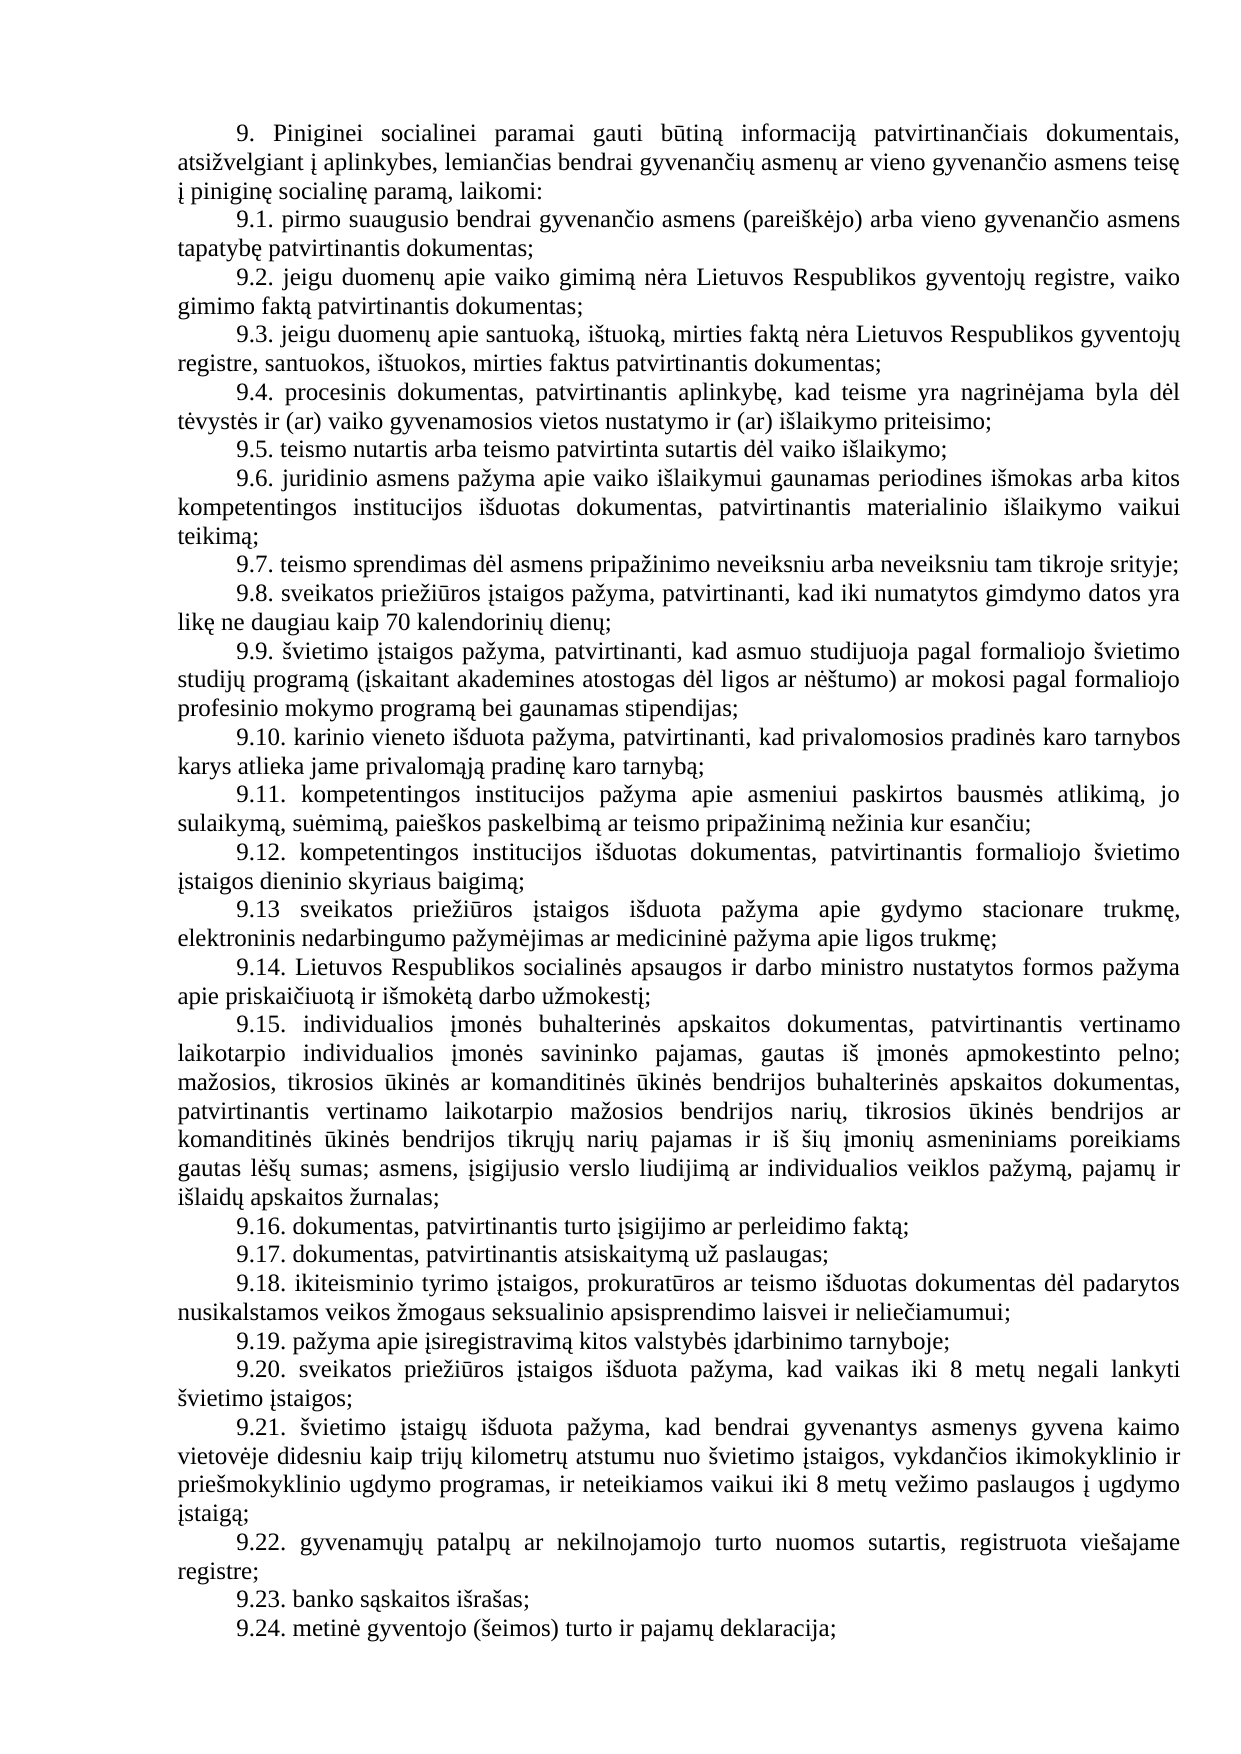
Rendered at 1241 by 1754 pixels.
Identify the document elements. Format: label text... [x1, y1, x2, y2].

text 9.1. pirmo suaugusio bendrai gyvenančio asmens (pareiškėjo) arba vieno gyvenančio asmens tapatybę patvirtinantis dokumentas; [177, 204, 1181, 262]
text 9.3. jeigu duomenų apie santuoką, ištuoką, mirties faktą nėra Lietuvos Respublikos gyventojų registre, santuokos, ištuokos, mirties faktus patvirtinantis dokumentas; [177, 319, 1181, 377]
text 9.8. sveikatos priežiūros įstaigos pažyma, patvirtinanti, kad iki numatytos gimdymo datos yra likę ne daugiau kaip 70 kalendorinių dienų; [177, 578, 1181, 636]
text 9.13 sveikatos priežiūros įstaigos išduota pažyma apie gydymo stacionare trukmę, elektroninis nedarbingumo pažymėjimas ar medicininė pažyma apie ligos trukmę; [177, 894, 1181, 952]
text 9.4. procesinis dokumentas, patvirtinantis aplinkybę, kad teisme yra nagrinėjama byla dėl tėvystės ir (ar) vaiko gyvenamosios vietos nustatymo ir (ar) išlaikymo priteisimo; [177, 377, 1181, 434]
text 9.11. kompetentingos institucijos pažyma apie asmeniui paskirtos bausmės atlikimą, jo sulaikymą, suėmimą, paieškos paskelbimą ar teismo pripažinimą nežinia kur esančiu; [177, 779, 1181, 837]
text 9.7. teismo sprendimas dėl asmens pripažinimo neveiksniu arba neveiksniu tam tikroje srityje; [177, 549, 1181, 578]
text 9.19. pažyma apie įsiregistravimą kitos valstybės įdarbinimo tarnyboje; [177, 1326, 1181, 1354]
text 9.21. švietimo įstaigų išduota pažyma, kad bendrai gyvenantys asmenys gyvena kaimo vietovėje didesniu kaip trijų kilometrų atstumu nuo švietimo įstaigos, vykdančios ikimokyklinio ir priešmokyklinio ugdymo programas, ir neteikiamos vaikui iki 8 metų vežimo paslaugos į ugdymo įstaigą; [177, 1412, 1181, 1527]
text 9.23. banko sąskaitos išrašas; [177, 1584, 1181, 1613]
text 9.16. dokumentas, patvirtinantis turto įsigijimo ar perleidimo faktą; [177, 1211, 1181, 1239]
text 9.10. karinio vieneto išduota pažyma, patvirtinanti, kad privalomosios pradinės karo tarnybos karys atlieka jame privalomąją pradinę karo tarnybą; [177, 722, 1181, 779]
text 9.6. juridinio asmens pažyma apie vaiko išlaikymui gaunamas periodines išmokas arba kitos kompetentingos institucijos išduotas dokumentas, patvirtinantis materialinio išlaikymo vaikui teikimą; [177, 463, 1181, 549]
text 9.18. ikiteisminio tyrimo įstaigos, prokuratūros ar teismo išduotas dokumentas dėl padarytos nusikalstamos veikos žmogaus seksualinio apsisprendimo laisvei ir neliečiamumui; [177, 1268, 1181, 1326]
text 9. Piniginei socialinei paramai gauti būtiną informaciją patvirtinančiais dokumentais, atsižvelgiant į aplinkybes, lemiančias bendrai gyvenančių asmenų ar vieno gyvenančio asmens teisę į piniginę socialinę paramą, laikomi: [177, 118, 1181, 204]
text 9.22. gyvenamųjų patalpų ar nekilnojamojo turto nuomos sutartis, registruota viešajame registre; [177, 1527, 1181, 1584]
text 9.12. kompetentingos institucijos išduotas dokumentas, patvirtinantis formaliojo švietimo įstaigos dieninio skyriaus baigimą; [177, 837, 1181, 894]
text 9.24. metinė gyventojo (šeimos) turto ir pajamų deklaracija; [177, 1613, 1181, 1642]
text 9.15. individualios įmonės buhalterinės apskaitos dokumentas, patvirtinantis vertinamo laikotarpio individualios įmonės savininko pajamas, gautas iš įmonės apmokestinto pelno; mažosios, tikrosios ūkinės ar komanditinės ūkinės bendrijos buhalterinės apskaitos dokumentas, patvirtinantis vertinamo laikotarpio mažosios bendrijos narių, tikrosios ūkinės bendrijos ar komanditinės ūkinės bendrijos tikrųjų narių pajamas ir iš šių įmonių asmeniniams poreikiams gautas lėšų sumas; asmens, įsigijusio verslo liudijimą ar individualios veiklos pažymą, pajamų ir išlaidų apskaitos žurnalas; [177, 1009, 1181, 1211]
text 9.17. dokumentas, patvirtinantis atsiskaitymą už paslaugas; [177, 1239, 1181, 1268]
text 9.14. Lietuvos Respublikos socialinės apsaugos ir darbo ministro nustatytos formos pažyma apie priskaičiuotą ir išmokėtą darbo užmokestį; [177, 952, 1181, 1009]
text 9.5. teismo nutartis arba teismo patvirtinta sutartis dėl vaiko išlaikymo; [177, 434, 1181, 463]
text 9.9. švietimo įstaigos pažyma, patvirtinanti, kad asmuo studijuoja pagal formaliojo švietimo studijų programą (įskaitant akademines atostogas dėl ligos ar nėštumo) ar mokosi pagal formaliojo profesinio mokymo programą bei gaunamas stipendijas; [177, 636, 1181, 722]
text 9.20. sveikatos priežiūros įstaigos išduota pažyma, kad vaikas iki 8 metų negali lankyti švietimo įstaigos; [177, 1354, 1181, 1412]
text 9.2. jeigu duomenų apie vaiko gimimą nėra Lietuvos Respublikos gyventojų registre, vaiko gimimo faktą patvirtinantis dokumentas; [177, 262, 1181, 319]
